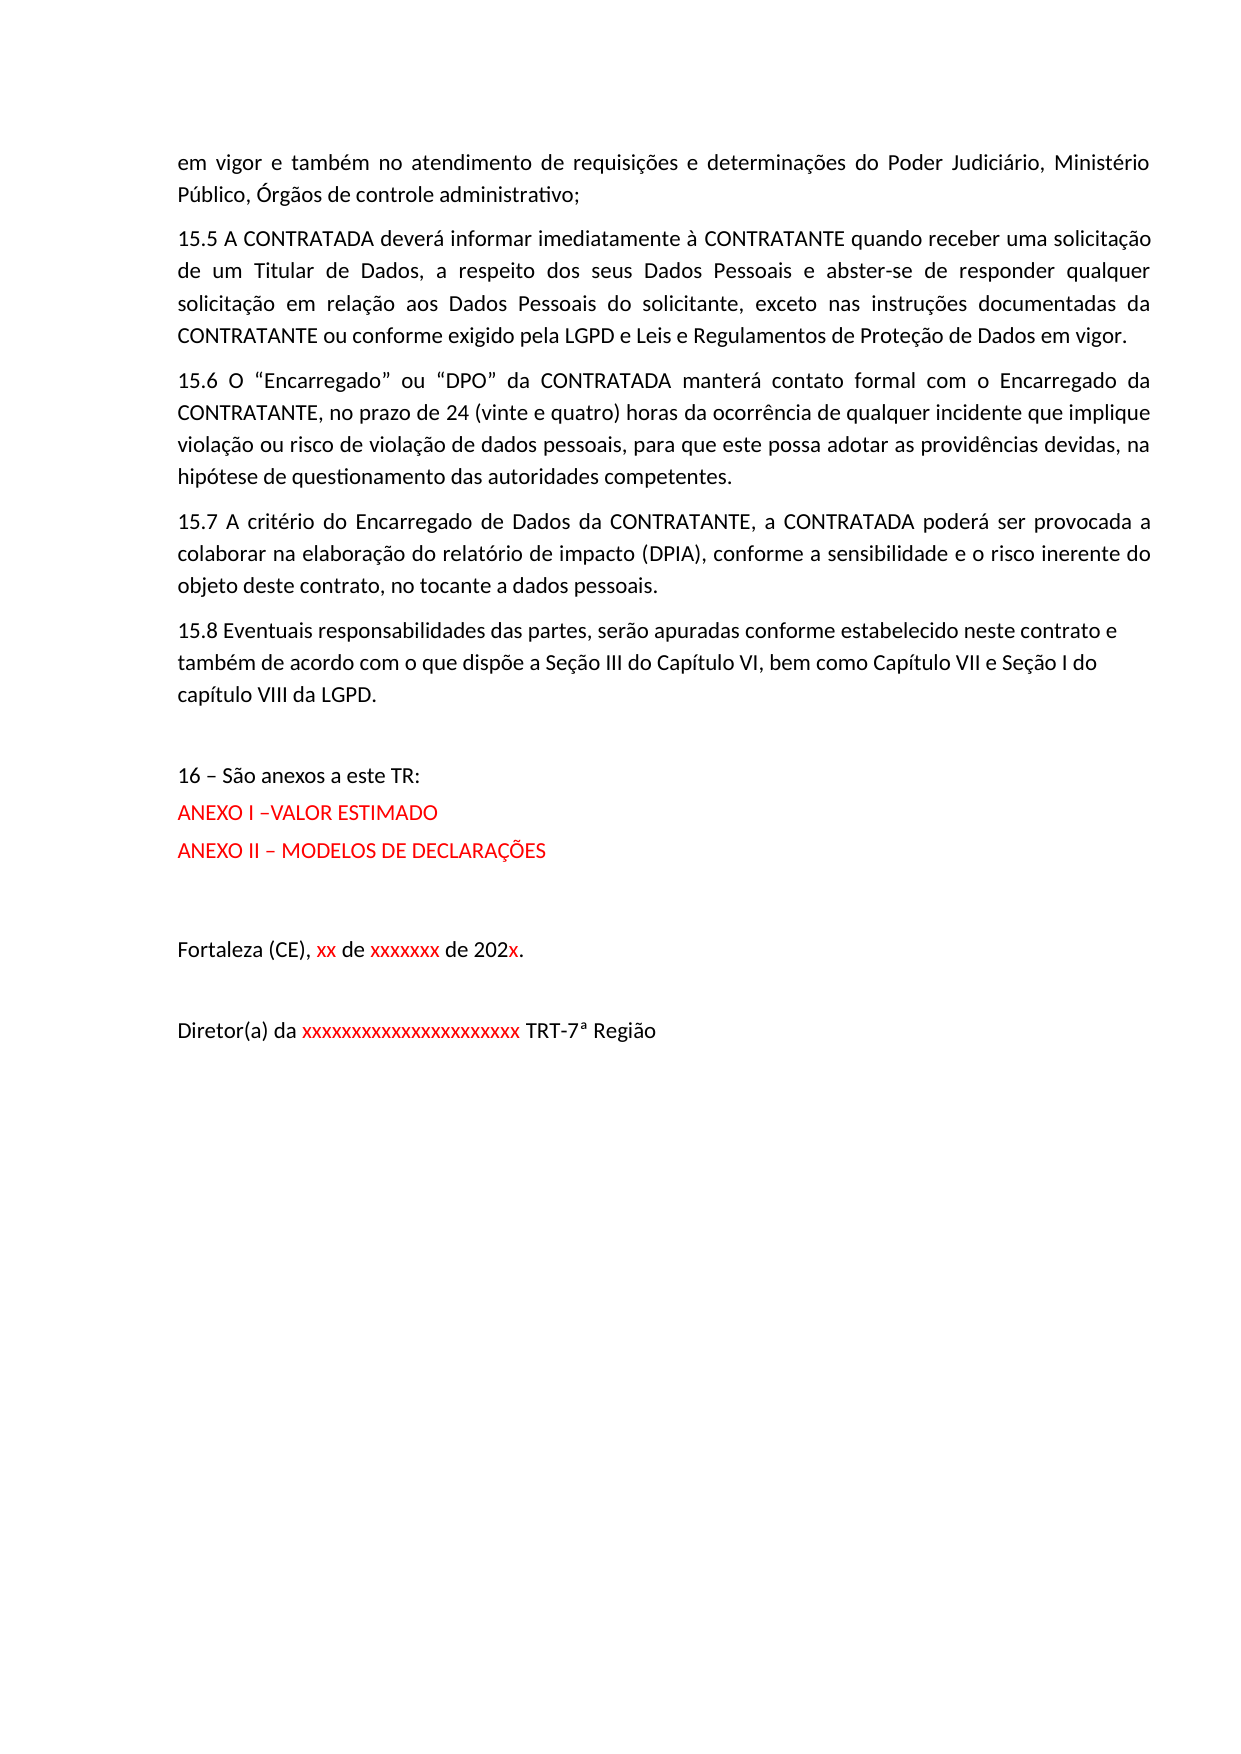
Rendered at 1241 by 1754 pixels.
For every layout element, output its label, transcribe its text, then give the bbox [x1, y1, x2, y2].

text 15.7 A critério do Encarregado de Dados da CONTRATANTE, a CONTRATADA poderá ser provocada a colaborar na elaboração do relatório de impacto (DPIA), conforme a sensibilidade e o risco inerente do objeto deste contrato, no tocante a dados pessoais. [177, 507, 1152, 599]
text 15.8 Eventuais responsabilidades das partes, serão apuradas conforme estabelecido neste contrato e também de acordo com o que dispõe a Seção III do Capítulo VI, bem como Capítulo VII e Seção I do capítulo VIII da LGPD. [177, 616, 1158, 741]
text em vigor e também no atendimento de requisições e determinações do Poder Judiciário, Ministério Público, Órgãos de controle administrativo; [177, 148, 1152, 208]
text Diretor(a) da xxxxxxxxxxxxxxxxxxxxxx TRT-7ª Região [177, 1016, 1122, 1044]
text Fortaleza (CE), xx de xxxxxxx de 202x. [177, 935, 1122, 963]
text 15.5 A CONTRATADA deverá informar imediatamente à CONTRATANTE quando receber uma solicitação de um Titular de Dados, a respeito dos seus Dados Pessoais e abster-se de responder qualquer solicitação em relação aos Dados Pessoais do solicitante, exceto nas instruções documentadas da CONTRATANTE ou conforme exigido pela LGPD e Leis e Regulamentos de Proteção de Dados em vigor. [177, 224, 1152, 349]
text ANEXO II – MODELOS DE DECLARAÇÕES [177, 836, 1158, 864]
text 15.6 O “Encarregado” ou “DPO” da CONTRATADA manterá contato formal com o Encarregado da CONTRATANTE, no prazo de 24 (vinte e quatro) horas da ocorrência de qualquer incidente que implique violação ou risco de violação de dados pessoais, para que este possa adotar as providências devidas, na hipótese de questionamento das autoridades competentes. [177, 366, 1152, 490]
text ANEXO I –VALOR ESTIMADO [177, 798, 1158, 827]
text 16 – São anexos a este TR: [177, 761, 1158, 789]
